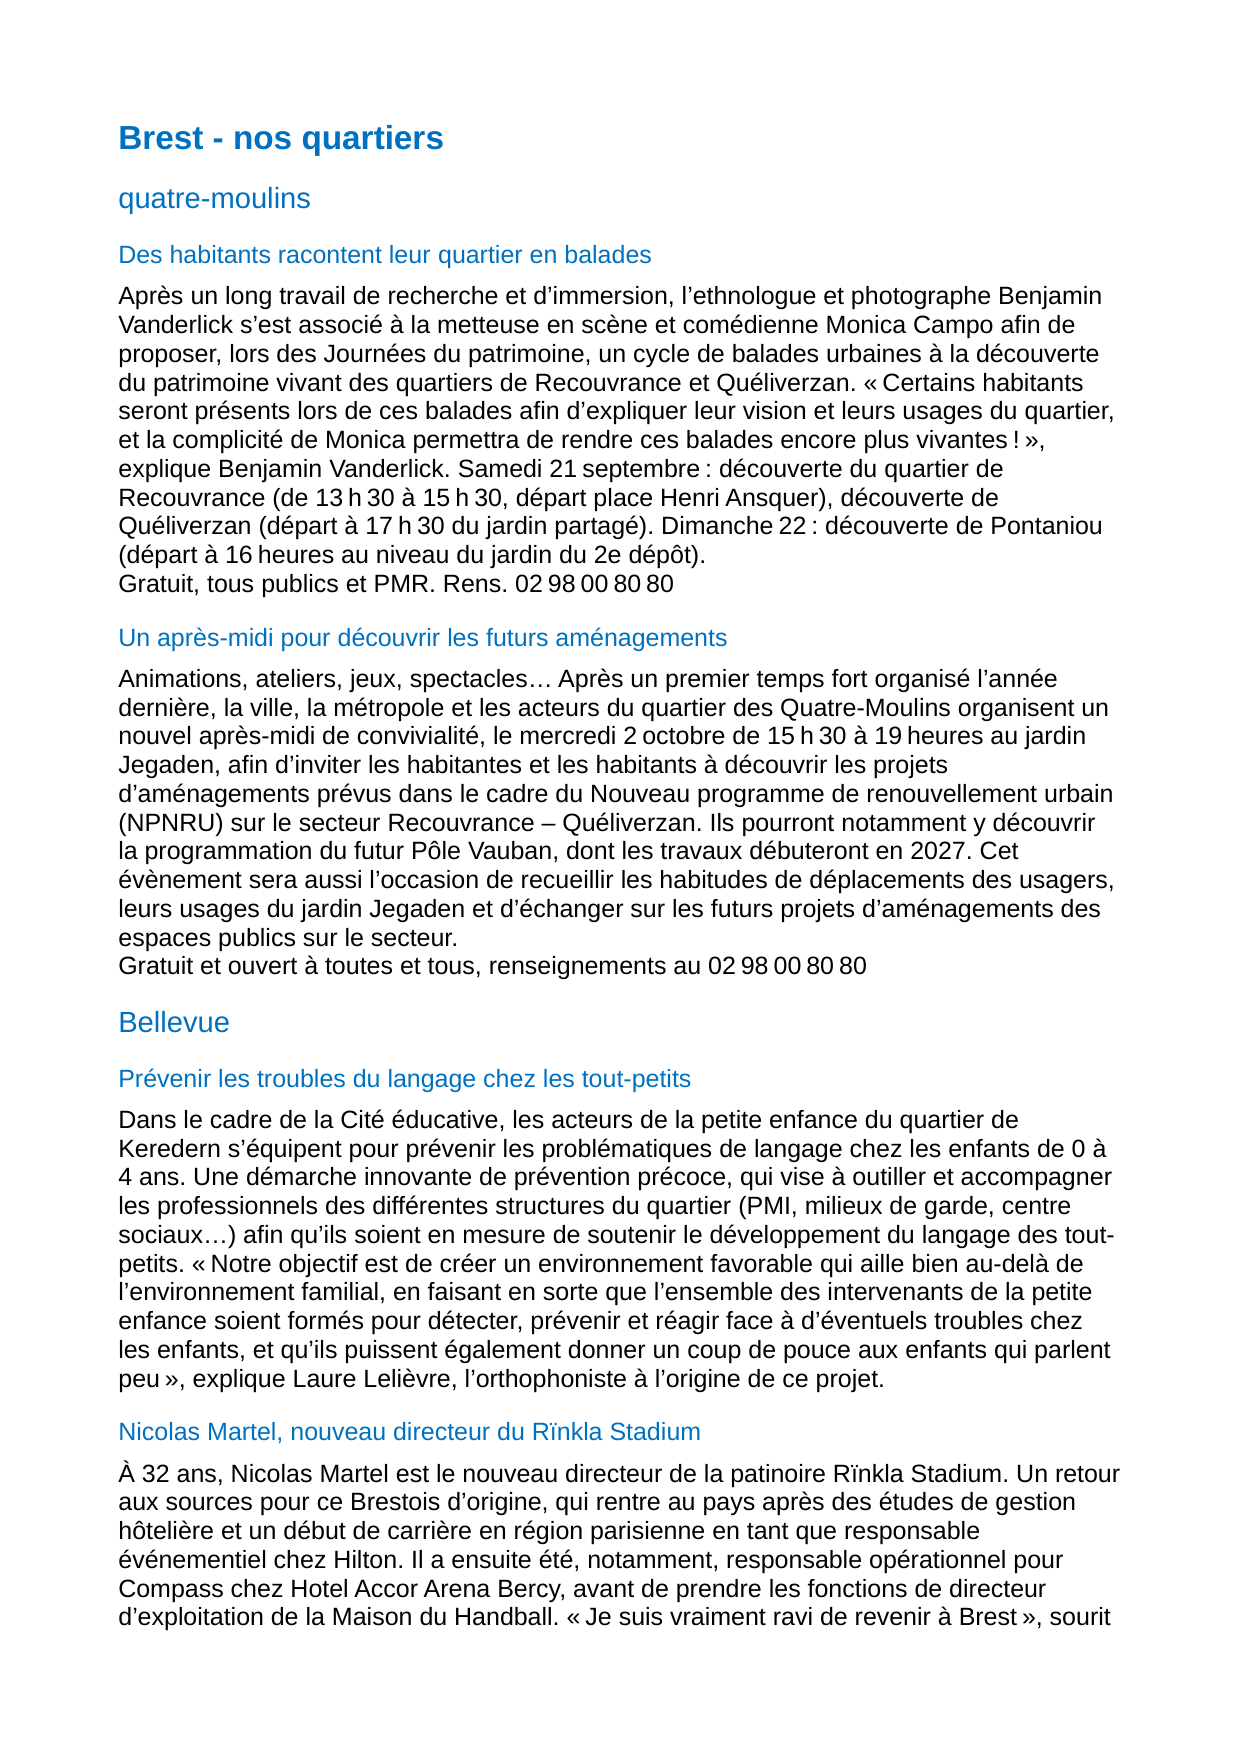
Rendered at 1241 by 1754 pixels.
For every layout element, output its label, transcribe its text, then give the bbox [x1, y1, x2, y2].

subtitle Des habitants racontent leur quartier en balades [118, 240, 1122, 269]
text À 32 ans, Nicolas Martel est le nouveau directeur de la patinoire Rïnkla Stadium. Un retour aux sources pour ce Brestois d’origine, qui rentre au pays après des études de gestion hôtelière et un début de carrière en région parisienne en tant que responsable événementiel chez Hilton. Il a ensuite été, notamment, responsable opérationnel pour Compass chez Hotel Accor Arena Bercy, avant de prendre les fonctions de directeur d’exploitation de la Maison du Handball. « Je suis vraiment ravi de revenir à Brest », sourit [118, 1459, 1122, 1631]
text Animations, ateliers, jeux, spectacles… Après un premier temps fort organisé l’année dernière, la ville, la métropole et les acteurs du quartier des Quatre-Moulins organisent un nouvel après-midi de convivialité, le mercredi 2 octobre de 15 h 30 à 19 heures au jardin Jegaden, afin d’inviter les habitantes et les habitants à découvrir les projets d’aménagements prévus dans le cadre du Nouveau programme de renouvellement urbain (NPNRU) sur le secteur Recouvrance – Quéliverzan. Ils pourront notamment y découvrir la programmation du futur Pôle Vauban, dont les travaux débuteront en 2027. Cet évènement sera aussi l’occasion de recueillir les habitudes de déplacements des usagers, leurs usages du jardin Jegaden et d’échanger sur les futurs projets d’aménagements des espaces publics sur le secteur. [118, 664, 1122, 951]
text Dans le cadre de la Cité éducative, les acteurs de la petite enfance du quartier de Keredern s’équipent pour prévenir les problématiques de langage chez les enfants de 0 à 4 ans. Une démarche innovante de prévention précoce, qui vise à outiller et accompagner les professionnels des différentes structures du quartier (PMI, milieux de garde, centre sociaux…) afin qu’ils soient en mesure de soutenir le développement du langage des tout-petits. « Notre objectif est de créer un environnement favorable qui aille bien au-delà de l’environnement familial, en faisant en sorte que l’ensemble des intervenants de la petite enfance soient formés pour détecter, prévenir et réagir face à d’éventuels troubles chez les enfants, et qu’ils puissent également donner un coup de pouce aux enfants qui parlent peu », explique Laure Lelièvre, l’orthophoniste à l’origine de ce projet. [118, 1105, 1122, 1392]
subtitle Brest - nos quartiers [118, 118, 1122, 157]
subtitle quatre-moulins [118, 182, 1122, 215]
text Gratuit et ouvert à toutes et tous, renseignements au 02 98 00 80 80 [118, 951, 1122, 980]
subtitle Un après-midi pour découvrir les futurs aménagements [118, 623, 1122, 651]
subtitle Bellevue [118, 1005, 1122, 1039]
text Gratuit, tous publics et PMR. Rens. 02 98 00 80 80 [118, 569, 1122, 598]
subtitle Prévenir les troubles du langage chez les tout-petits [118, 1064, 1122, 1092]
subtitle Nicolas Martel, nouveau directeur du Rïnkla Stadium [118, 1417, 1122, 1446]
text Après un long travail de recherche et d’immersion, l’ethnologue et photographe Benjamin Vanderlick s’est associé à la metteuse en scène et comédienne Monica Campo afin de proposer, lors des Journées du patrimoine, un cycle de balades urbaines à la découverte du patrimoine vivant des quartiers de Recouvrance et Quéliverzan. « Certains habitants seront présents lors de ces balades afin d’expliquer leur vision et leurs usages du quartier, et la complicité de Monica permettra de rendre ces balades encore plus vivantes ! », explique Benjamin Vanderlick. Samedi 21 septembre : découverte du quartier de Recouvrance (de 13 h 30 à 15 h 30, départ place Henri Ansquer), découverte de Quéliverzan (départ à 17 h 30 du jardin partagé). Dimanche 22 : découverte de Pontaniou (départ à 16 heures au niveau du jardin du 2e dépôt). [118, 281, 1122, 569]
